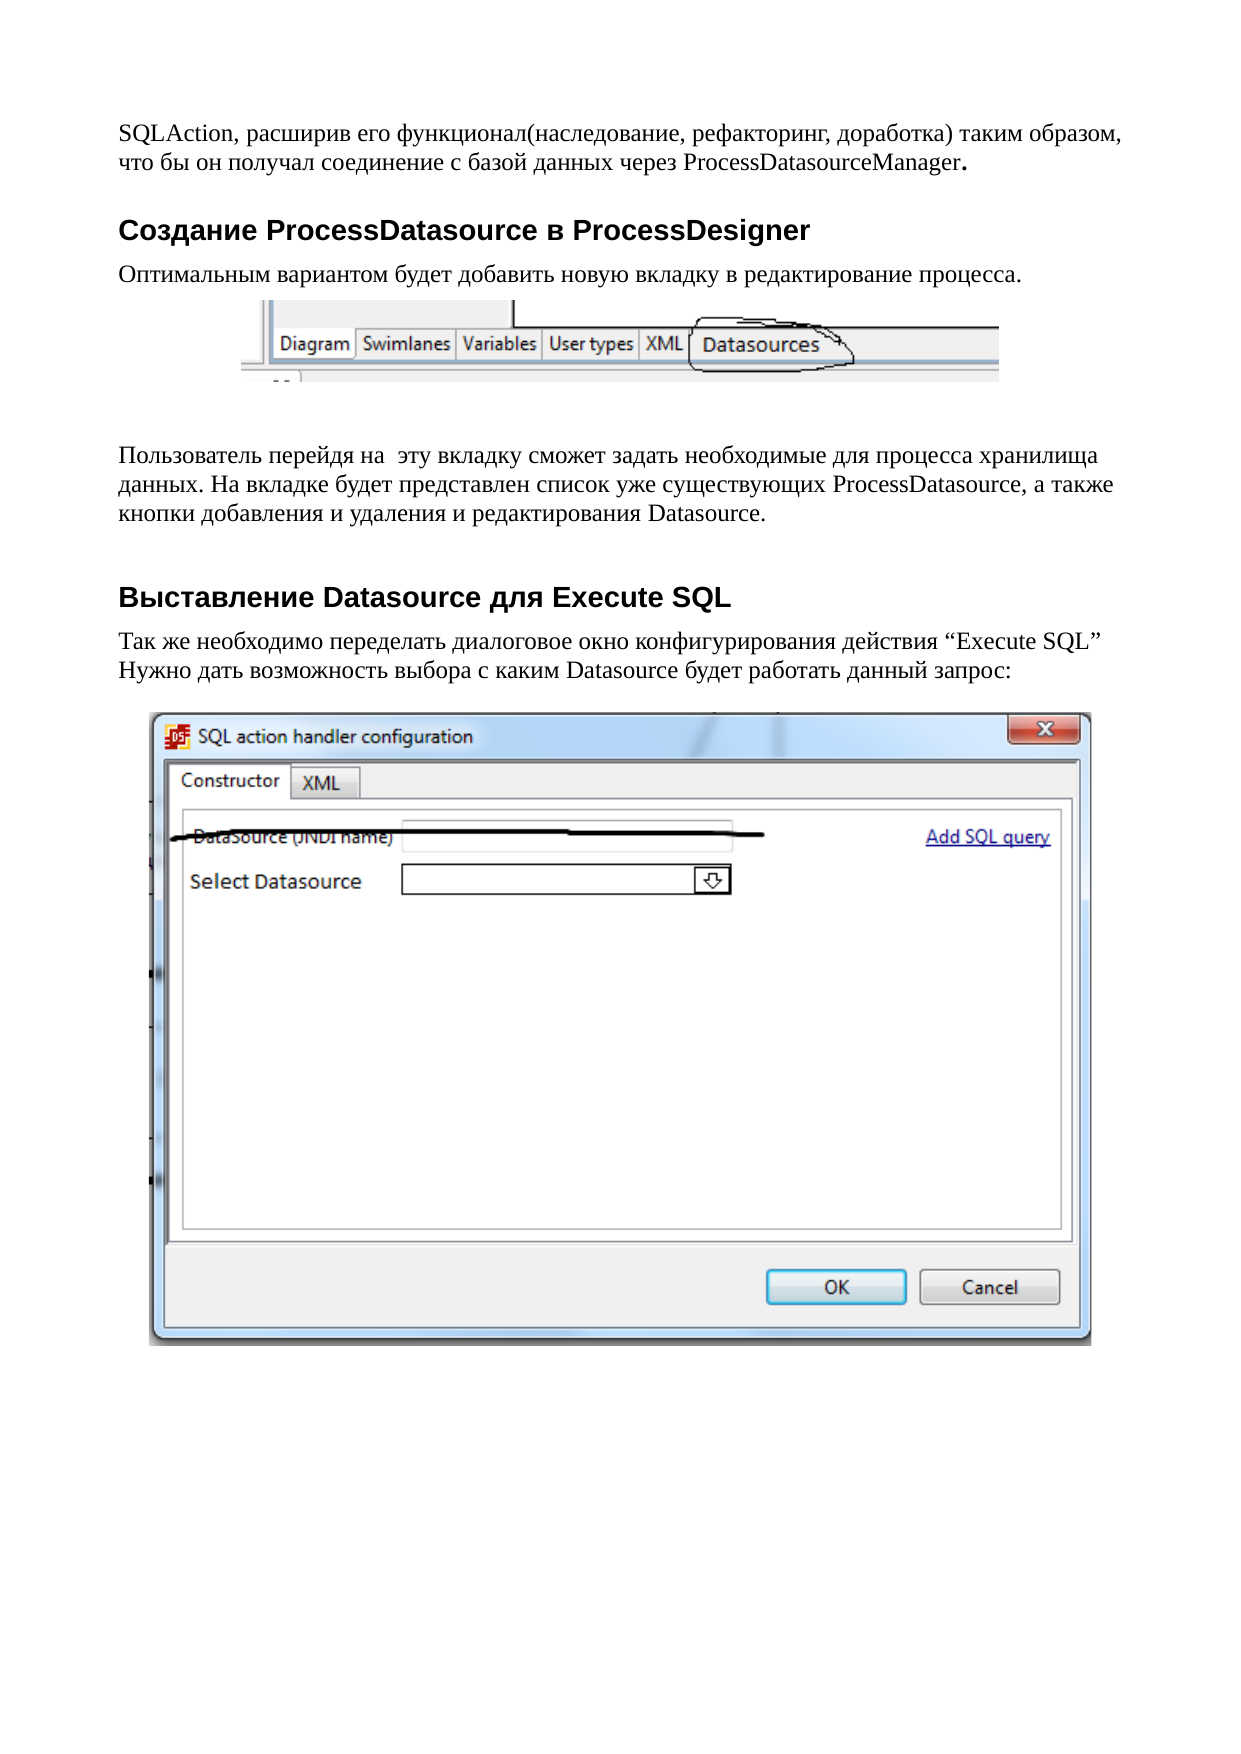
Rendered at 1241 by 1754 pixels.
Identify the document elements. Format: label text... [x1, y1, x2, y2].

picture [148, 712, 1092, 1346]
text Нужно дать возможность выбора с каким Datasource будет работать данный запрос: [118, 655, 1122, 684]
text Так же необходимо переделать диалоговое окно конфигурирования действия “Execute SQL” [118, 626, 1122, 655]
subtitle Создание ProcessDatasource в ProcessDesigner [118, 213, 1122, 247]
text Пользователь перейдя на эту вкладку сможет задать необходимые для процесса хранилища данных. На вкладке будет представлен список уже существующих ProcessDatasource, а также кнопки добавления и удаления и редактирования Datasource. [118, 440, 1122, 527]
subtitle Выставление Datasource для Execute SQL [118, 580, 1122, 614]
text SQLAction, расширив его функционал(наследование, рефакторинг, доработка) таким образом, что бы он получал соединение с базой данных через ProcessDatasourceManager. [118, 118, 1122, 176]
text Оптимальным вариантом будет добавить новую вкладку в редактирование процесса. [118, 259, 1122, 288]
picture [241, 300, 999, 382]
